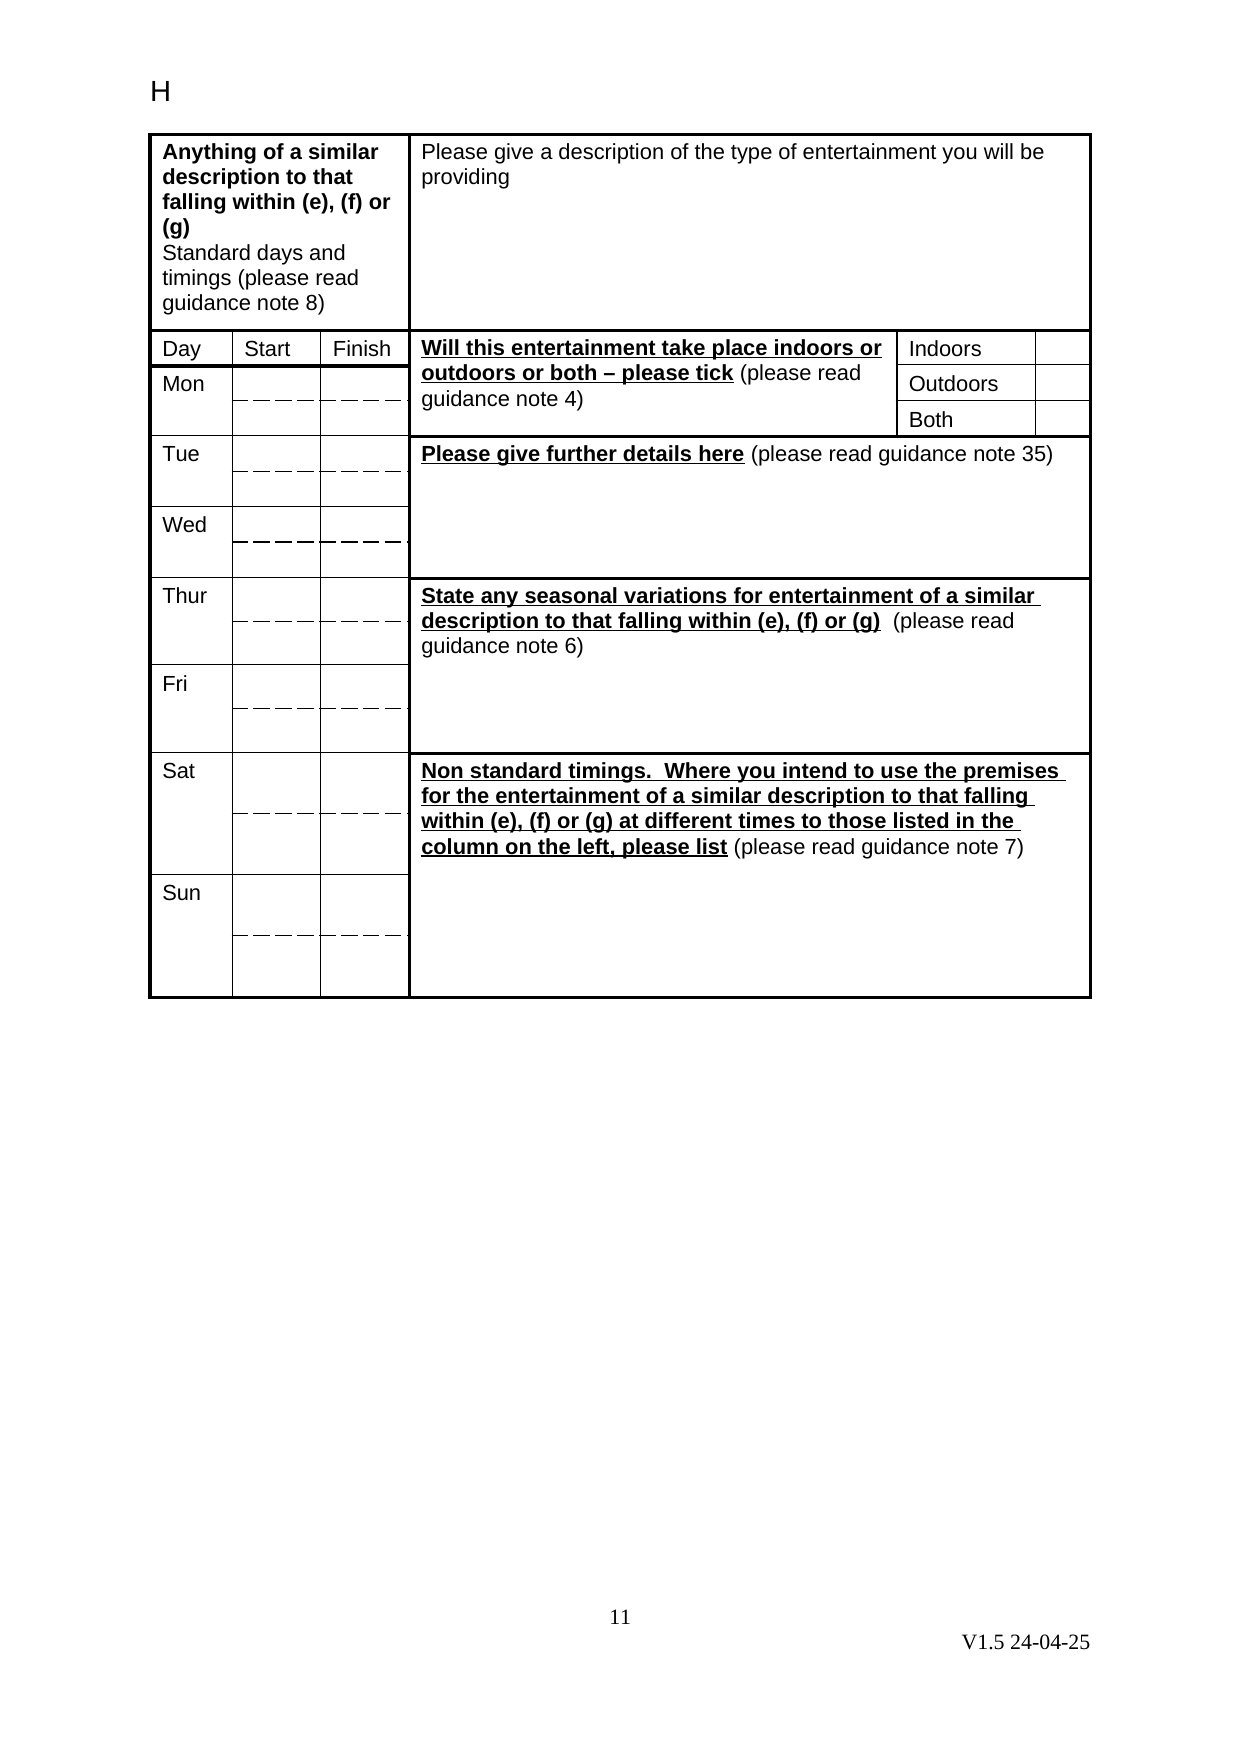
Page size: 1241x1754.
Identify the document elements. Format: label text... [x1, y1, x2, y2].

table_cell State any seasonal variations for entertainment of a similar description to that falling within (e), (f) or (g) (please read guidance note 6) [411, 580, 1089, 752]
table_cell Please give further details here (please read guidance note 35) [411, 438, 1089, 577]
table_cell [233, 813, 320, 874]
table_cell [321, 665, 408, 708]
table_cell [321, 507, 408, 541]
table_cell Sat [152, 753, 232, 874]
table_cell Non standard timings. Where you intend to use the premises for the entertainment of a similar description to that falling within (e), (f) or (g) at different times to those listed in the column on the left, please list (please read guidance note 7) [411, 755, 1089, 996]
table_cell [233, 507, 320, 541]
table_cell [1036, 332, 1089, 364]
table_cell [233, 621, 320, 664]
table_cell Both [898, 401, 1035, 435]
table_cell Tue [152, 436, 232, 506]
table_cell Outdoors [898, 365, 1035, 400]
table_cell [321, 368, 408, 400]
table_cell [233, 436, 320, 471]
table_cell Will this entertainment take place indoors or outdoors or both – please tick (please read guidance note 4) [411, 332, 896, 435]
table_cell Day [152, 332, 232, 364]
table_cell [1036, 401, 1089, 435]
table_cell [233, 471, 320, 506]
table_cell Finish [321, 332, 408, 364]
table_cell Thur [152, 578, 232, 664]
table_cell Fri [152, 665, 232, 752]
table_cell Start [233, 332, 320, 364]
table_cell [233, 541, 320, 577]
table_cell [233, 578, 320, 621]
table_cell [321, 708, 408, 752]
table_cell Wed [152, 507, 232, 577]
table_header Please give a description of the type of entertainment you will be providing [411, 136, 1089, 329]
table_cell [321, 578, 408, 621]
table_cell [321, 875, 408, 935]
table_cell [233, 368, 320, 400]
table_cell [233, 400, 320, 435]
table_cell [321, 400, 408, 435]
table_cell Indoors [898, 332, 1035, 364]
table_cell [321, 753, 408, 813]
table_cell [233, 753, 320, 813]
table_cell Sun [152, 875, 232, 996]
table_cell [321, 436, 408, 471]
table_cell Mon [152, 368, 232, 435]
table_cell [321, 541, 408, 577]
table_cell [233, 935, 320, 996]
table_cell [233, 875, 320, 935]
table_cell [1036, 365, 1089, 400]
table_cell [321, 935, 408, 996]
table_cell [321, 621, 408, 664]
table_cell [321, 813, 408, 874]
table_cell [233, 708, 320, 752]
table_header Anything of a similar description to that falling within (e), (f) or (g) Standard days and timings (please read guidance note 8) [152, 136, 408, 329]
table_cell [321, 471, 408, 506]
text H [150, 74, 1090, 107]
table_cell [233, 665, 320, 708]
